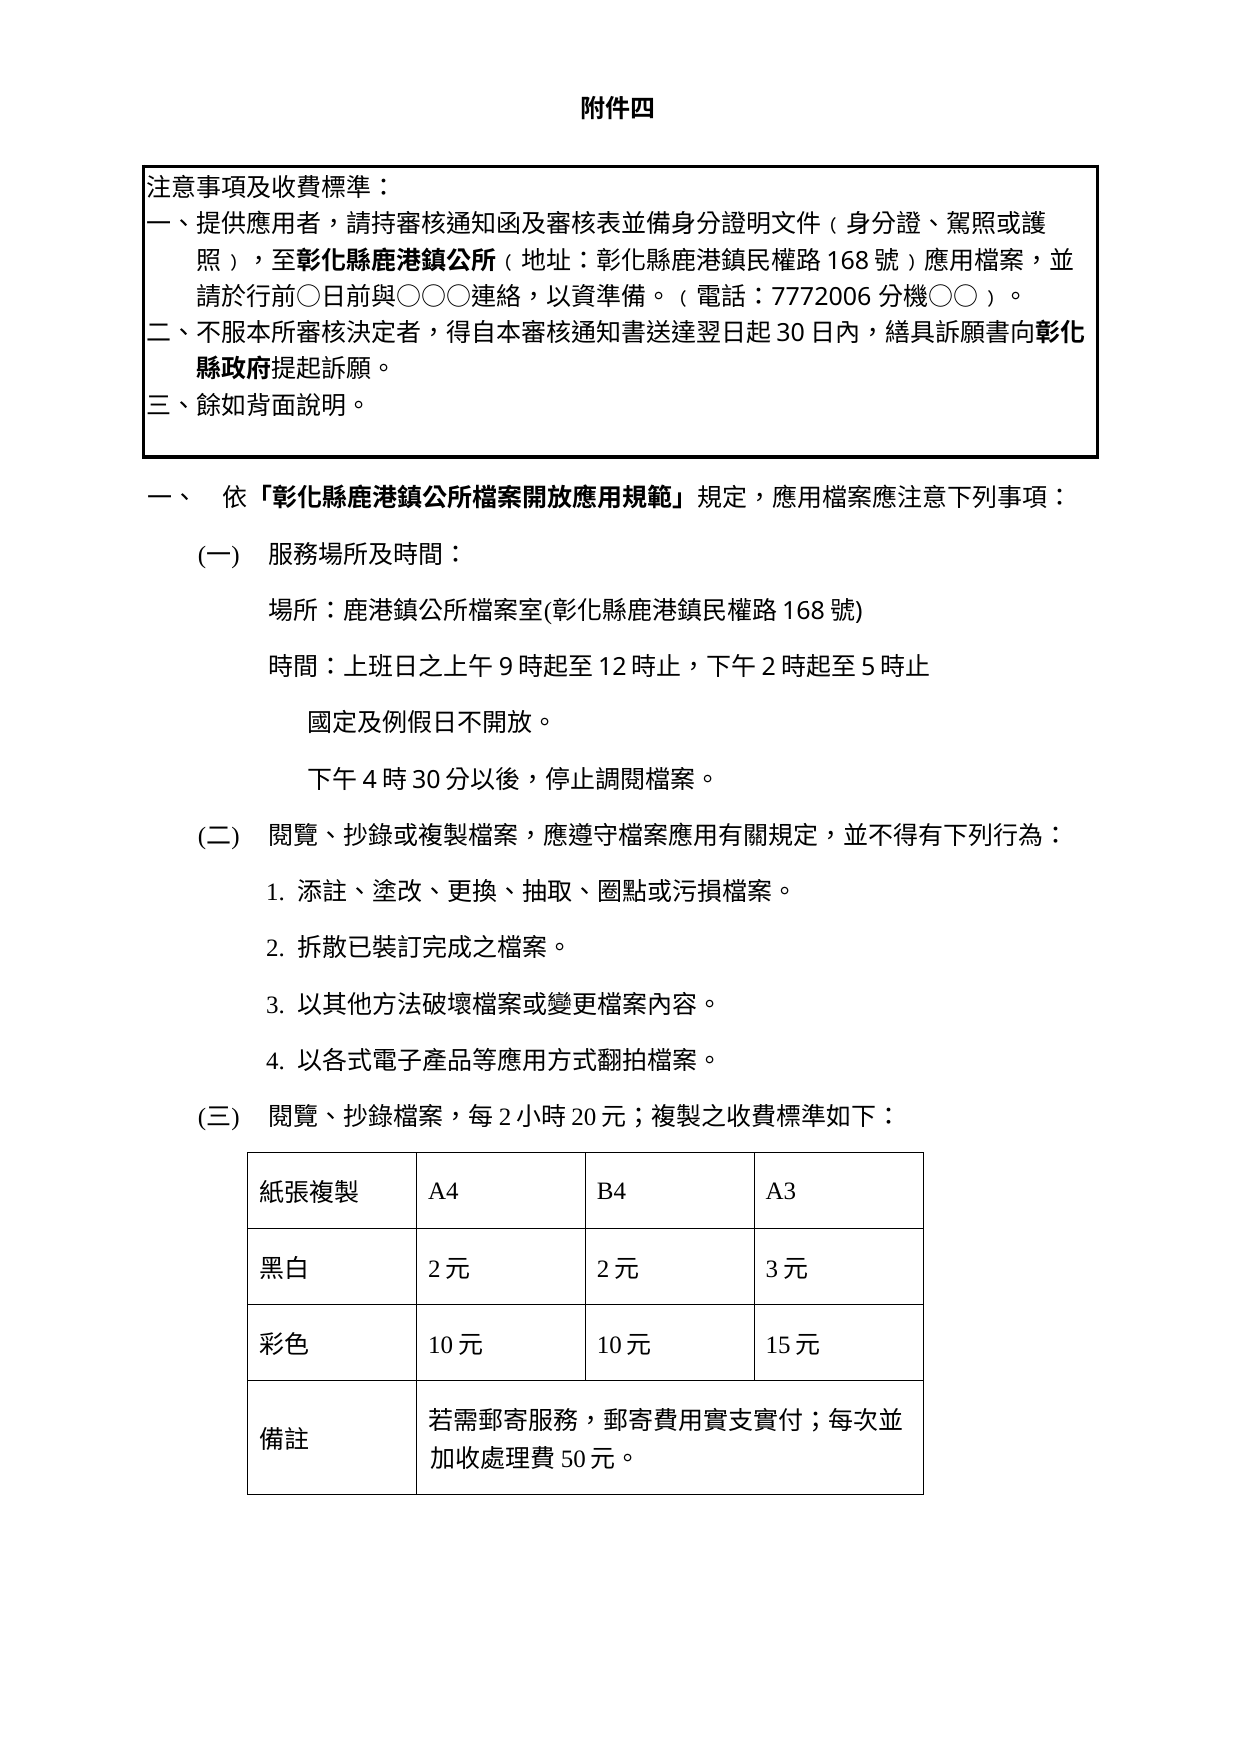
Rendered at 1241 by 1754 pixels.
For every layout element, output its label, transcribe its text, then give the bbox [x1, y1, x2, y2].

list 以各式電子產品等應用方式翻拍檔案。 [266, 1040, 1092, 1077]
text 場所：鹿港鎮公所檔案室(彰化縣鹿港鎮民權路168號) [268, 590, 1092, 627]
table_cell 黑白 [248, 1229, 416, 1304]
table_header B4 [586, 1153, 754, 1228]
list 服務場所及時間： [198, 533, 1092, 571]
table_header A4 [417, 1153, 585, 1228]
text 下午4時30分以後，停止調閱檔案。 [268, 758, 1092, 796]
table_cell 若需郵寄服務，郵寄費用實支實付；每次並加收處理費50元。 [417, 1381, 923, 1494]
table_cell 彩色 [248, 1305, 416, 1380]
table_cell 10元 [417, 1305, 585, 1380]
table_cell 2元 [417, 1229, 585, 1304]
list 閱覽、抄錄檔案，每2小時20元；複製之收費標準如下： [198, 1096, 1092, 1133]
table_cell 15元 [755, 1305, 923, 1380]
text 時間：上班日之上午9時起至12時止，下午2時起至5時止 [268, 646, 1092, 683]
list 閱覽、抄錄或複製檔案，應遵守檔案應用有關規定，並不得有下列行為： [198, 815, 1092, 852]
list 以其他方法破壞檔案或變更檔案內容。 [266, 983, 1092, 1021]
table_cell 2元 [586, 1229, 754, 1304]
list 添註、塗改、更換、抽取、圈點或污損檔案。 [266, 871, 1092, 908]
text 國定及例假日不開放。 [268, 702, 1092, 740]
list 拆散已裝訂完成之檔案。 [266, 927, 1092, 965]
table_cell 10元 [586, 1305, 754, 1380]
list 依「彰化縣鹿港鎮公所檔案開放應用規範」規定，應用檔案應注意下列事項： [148, 477, 1092, 515]
table_header 紙張複製 [248, 1153, 416, 1228]
table_cell 3元 [755, 1229, 923, 1304]
table_cell 備註 [248, 1381, 416, 1494]
table_cell 注意事項及收費標準： 一、提供應用者，請持審核通知函及審核表並備身分證明文件﹙身分證、駕照或護照﹚，至彰化縣鹿港鎮公所﹙地址：彰化縣鹿港鎮民權路168號﹚應用檔案，並請於行前○日前與○○○連絡，以資準備。﹙電話：7772006 分機○○﹚。 二、不服本所審核決定者，得自本審核通知書送達翌日起30日內，繕具訴願書向彰化縣政府提起訴願。 三、餘如背面說明。 [145, 168, 1096, 455]
table_header A3 [755, 1153, 923, 1228]
